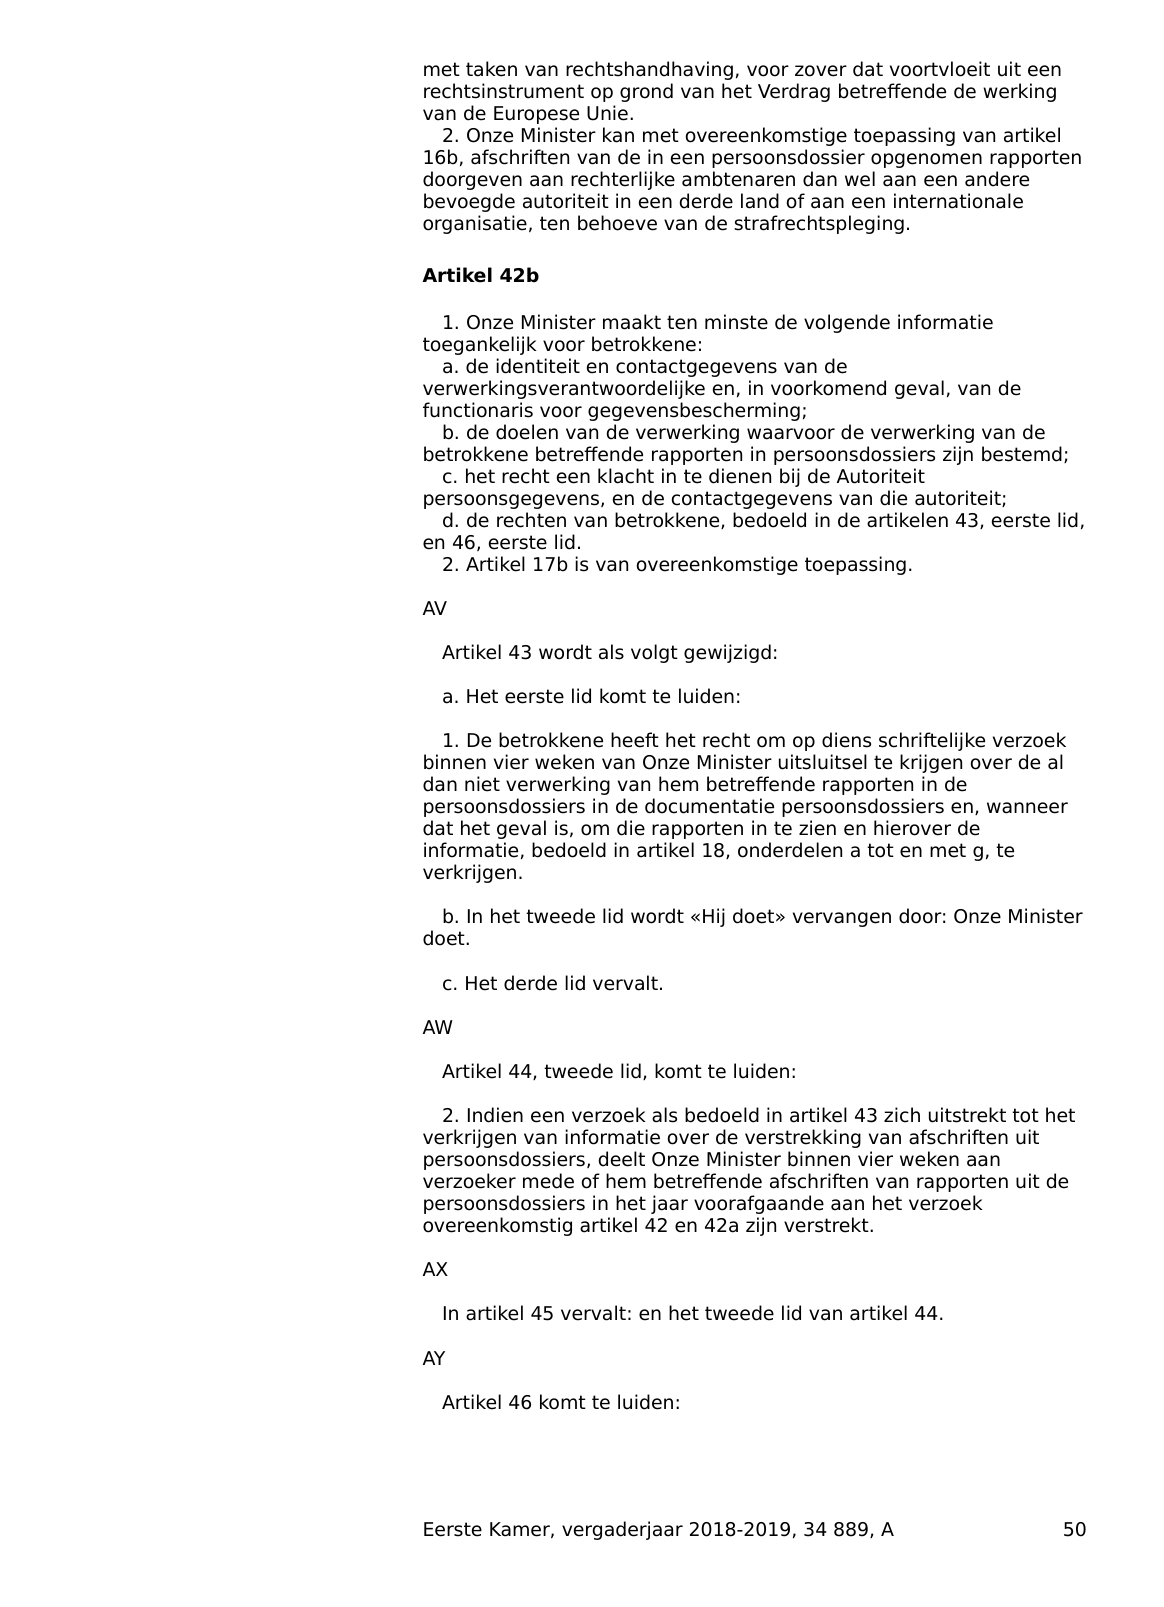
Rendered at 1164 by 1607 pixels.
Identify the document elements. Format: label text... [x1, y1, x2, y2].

text AW [422, 1017, 1087, 1039]
text 2. Artikel 17b is van overeenkomstige toepassing. [422, 554, 1087, 576]
text AX [422, 1259, 1087, 1281]
text Artikel 44, tweede lid, komt te luiden: [422, 1061, 1087, 1083]
text b. In het tweede lid wordt «Hij doet» vervangen door: Onze Minister doet. [422, 906, 1087, 950]
text 2. Indien een verzoek als bedoeld in artikel 43 zich uitstrekt tot het verkrijgen van informatie over de verstrekking van afschriften uit persoonsdossiers, deelt Onze Minister binnen vier weken aan verzoeker mede of hem betreffende afschriften van rapporten uit de persoonsdossiers in het jaar voorafgaande aan het verzoek overeenkomstig artikel 42 en 42a zijn verstrekt. [422, 1105, 1087, 1237]
text c. het recht een klacht in te dienen bij de Autoriteit persoonsgegevens, en de contactgegevens van die autoriteit; [422, 466, 1087, 510]
text a. Het eerste lid komt te luiden: [422, 686, 1087, 708]
text 1. Onze Minister maakt ten minste de volgende informatie toegankelijk voor betrokkene: [422, 312, 1087, 356]
text c. Het derde lid vervalt. [422, 972, 1087, 994]
text b. de doelen van de verwerking waarvoor de verwerking van de betrokkene betreffende rapporten in persoonsdossiers zijn bestemd; [422, 422, 1087, 466]
text 2. Onze Minister kan met overeenkomstige toepassing van artikel 16b, afschriften van de in een persoonsdossier opgenomen rapporten doorgeven aan rechterlijke ambtenaren dan wel aan een andere bevoegde autoriteit in een derde land of aan een internationale organisatie, ten behoeve van de strafrechtspleging. [422, 125, 1087, 235]
text In artikel 45 vervalt: en het tweede lid van artikel 44. [422, 1303, 1087, 1325]
subtitle Artikel 42b [422, 265, 1087, 287]
text AY [422, 1347, 1087, 1369]
text d. de rechten van betrokkene, bedoeld in de artikelen 43, eerste lid, en 46, eerste lid. [422, 510, 1087, 554]
text a. de identiteit en contactgegevens van de verwerkingsverantwoordelijke en, in voorkomend geval, van de functionaris voor gegevensbescherming; [422, 356, 1087, 422]
text Artikel 43 wordt als volgt gewijzigd: [422, 642, 1087, 664]
text Artikel 46 komt te luiden: [422, 1392, 1087, 1413]
text met taken van rechtshandhaving, voor zover dat voortvloeit uit een rechtsinstrument op grond van het Verdrag betreffende de werking van de Europese Unie. [422, 59, 1087, 125]
text AV [422, 598, 1087, 620]
text 1. De betrokkene heeft het recht om op diens schriftelijke verzoek binnen vier weken van Onze Minister uitsluitsel te krijgen over de al dan niet verwerking van hem betreffende rapporten in de persoonsdossiers in de documentatie persoonsdossiers en, wanneer dat het geval is, om die rapporten in te zien en hierover de informatie, bedoeld in artikel 18, onderdelen a tot en met g, te verkrijgen. [422, 730, 1087, 884]
